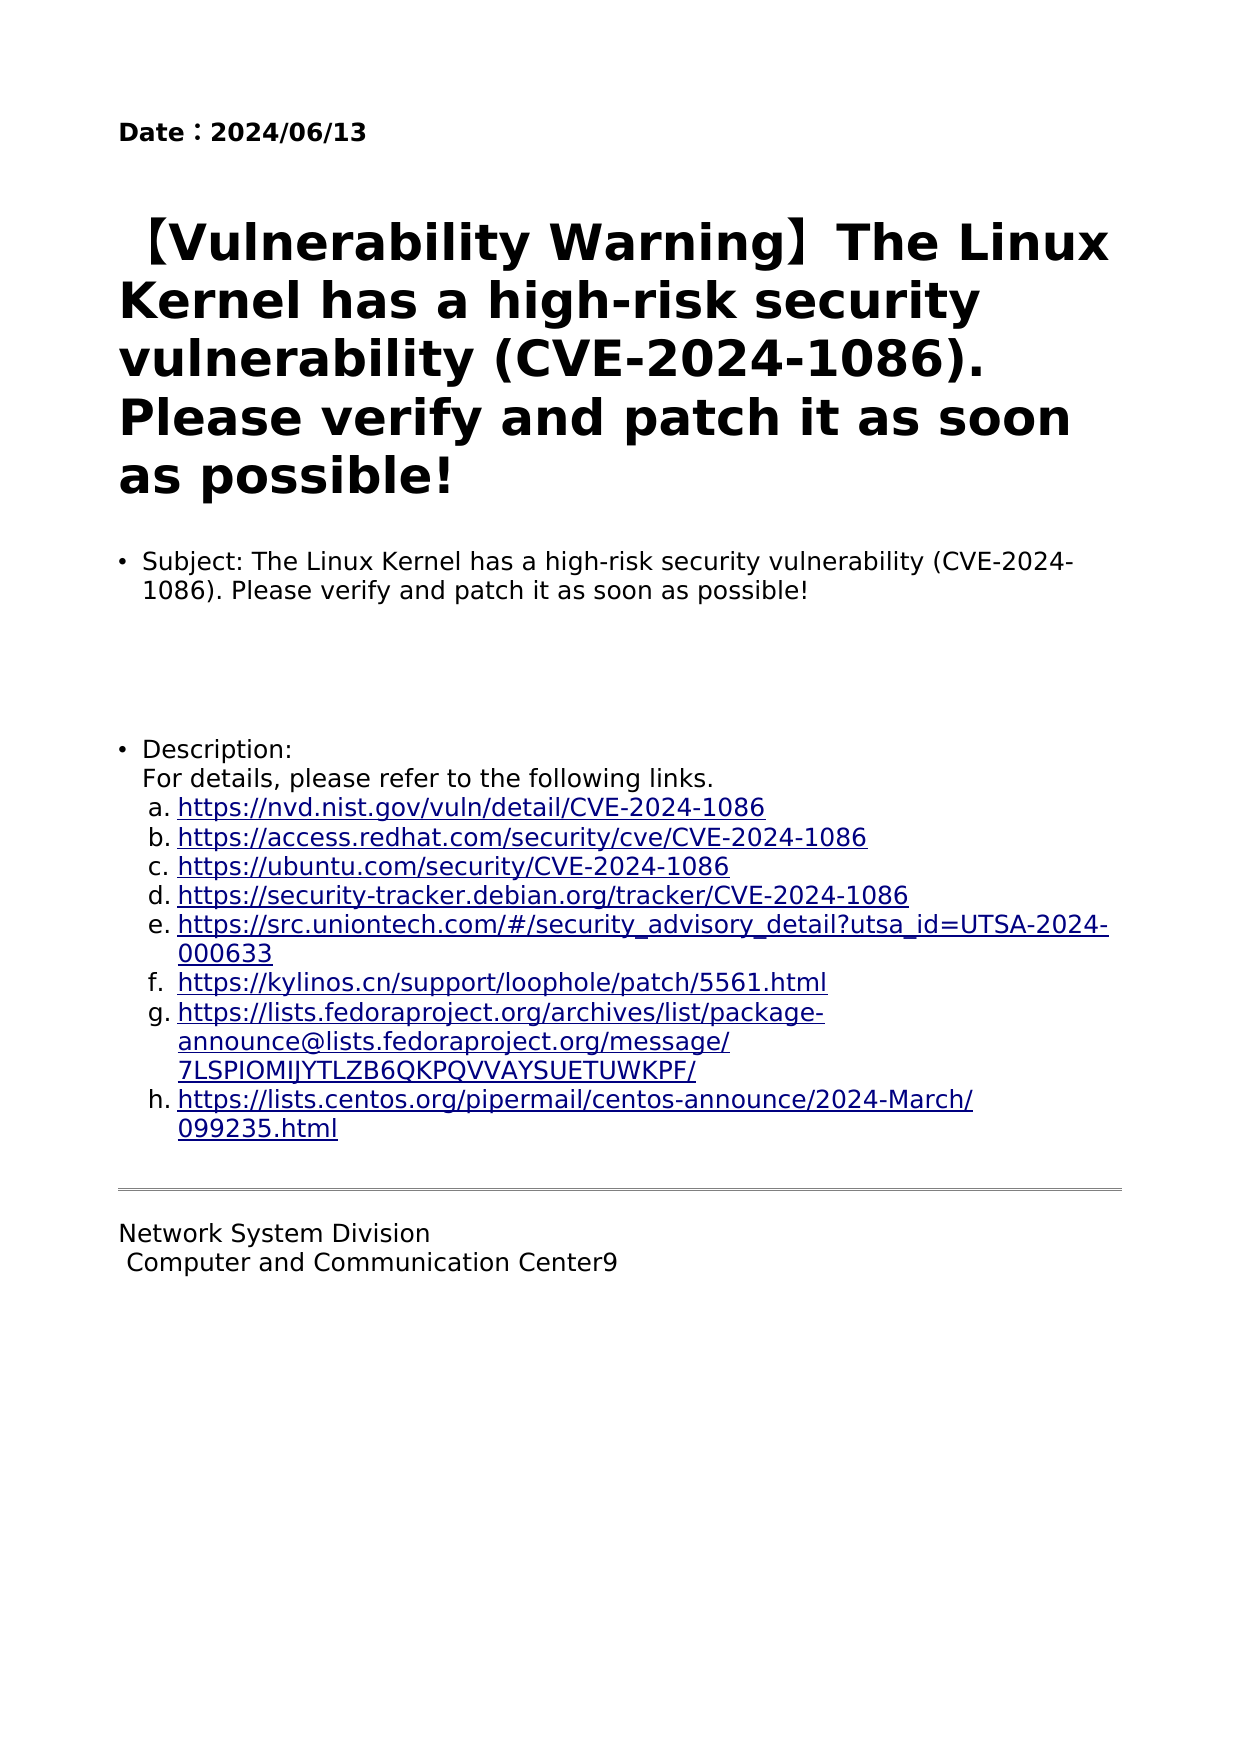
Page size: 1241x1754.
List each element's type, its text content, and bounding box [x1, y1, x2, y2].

list https://src.uniontech.com/#/security_advisory_detail?utsa_id=UTSA-2024-000633 [148, 910, 1122, 968]
list https://ubuntu.com/security/CVE-2024-1086 [148, 852, 1122, 881]
list https://access.redhat.com/security/cve/CVE-2024-1086 [148, 823, 1122, 852]
list https://lists.fedoraproject.org/archives/list/package-announce@lists.fedoraproject.org/message/7LSPIOMIJYTLZB6QKPQVVAYSUETUWKPF/ [148, 998, 1122, 1085]
list Subject: The Linux Kernel has a high-risk security vulnerability (CVE-2024-1086). Please verify and patch it as soon as possible! [118, 547, 1122, 605]
text Date：2024/06/13 [118, 118, 1122, 176]
list https://lists.centos.org/pipermail/centos-announce/2024-March/099235.html [148, 1085, 1122, 1143]
text Network System Division Computer and Communication Center9 [118, 1219, 1122, 1278]
list https://security-tracker.debian.org/tracker/CVE-2024-1086 [148, 881, 1122, 910]
list https://kylinos.cn/support/loophole/patch/5561.html [148, 968, 1122, 998]
list Description: For details, please refer to the following links. [118, 735, 1122, 793]
subtitle 【Vulnerability Warning】The Linux Kernel has a high-risk security vulnerability (CVE-2024-1086). Please verify and patch it as soon as possible! [118, 214, 1122, 505]
list https://nvd.nist.gov/vuln/detail/CVE-2024-1086 [148, 793, 1122, 823]
